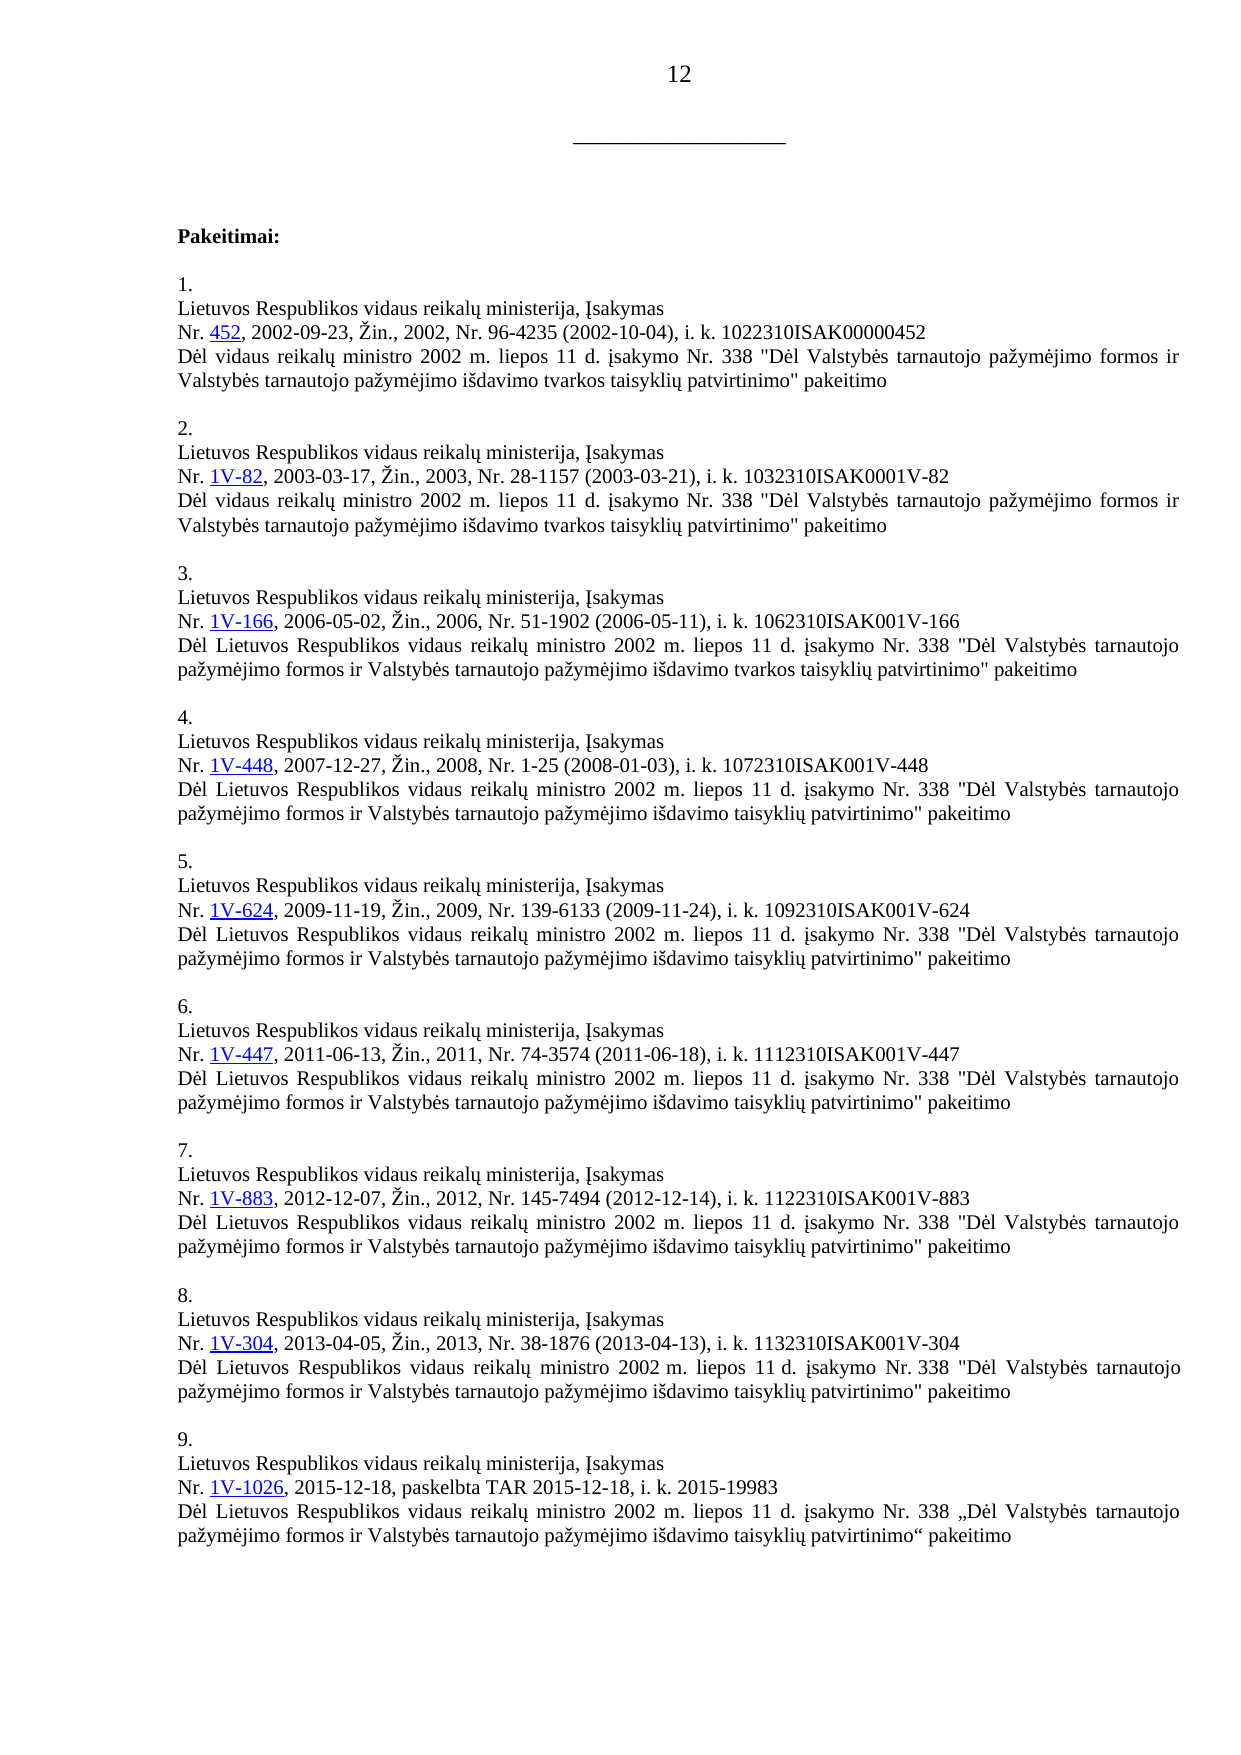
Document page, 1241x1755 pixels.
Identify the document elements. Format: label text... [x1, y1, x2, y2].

text Nr. 1V-166, 2006-05-02, Žin., 2006, Nr. 51-1902 (2006-05-11), i. k. 1062310ISAK001V-166 [177, 609, 1181, 633]
text Nr. 1V-82, 2003-03-17, Žin., 2003, Nr. 28-1157 (2003-03-21), i. k. 1032310ISAK0001V-82 [177, 464, 1181, 488]
text Lietuvos Respublikos vidaus reikalų ministerija, Įsakymas [177, 1162, 1181, 1186]
text 8. [177, 1282, 1181, 1307]
text Lietuvos Respublikos vidaus reikalų ministerija, Įsakymas [177, 440, 1181, 464]
text Lietuvos Respublikos vidaus reikalų ministerija, Įsakymas [177, 729, 1181, 753]
text 1. [177, 272, 1181, 296]
text 3. [177, 561, 1181, 585]
text _________________ [177, 118, 1181, 147]
text Nr. 452, 2002-09-23, Žin., 2002, Nr. 96-4235 (2002-10-04), i. k. 1022310ISAK00000452 [177, 320, 1181, 344]
text Lietuvos Respublikos vidaus reikalų ministerija, Įsakymas [177, 296, 1181, 320]
text Nr. 1V-447, 2011-06-13, Žin., 2011, Nr. 74-3574 (2011-06-18), i. k. 1112310ISAK001V-447 [177, 1042, 1181, 1066]
text Dėl vidaus reikalų ministro 2002 m. liepos 11 d. įsakymo Nr. 338 "Dėl Valstybės tarnautojo pažymėjimo formos ir Valstybės tarnautojo pažymėjimo išdavimo tvarkos taisyklių patvirtinimo" pakeitimo [177, 488, 1181, 537]
text Lietuvos Respublikos vidaus reikalų ministerija, Įsakymas [177, 1451, 1181, 1475]
text Nr. 1V-624, 2009-11-19, Žin., 2009, Nr. 139-6133 (2009-11-24), i. k. 1092310ISAK001V-624 [177, 897, 1181, 922]
text Dėl Lietuvos Respublikos vidaus reikalų ministro 2002 m. liepos 11 d. įsakymo Nr. 338 "Dėl Valstybės tarnautojo pažymėjimo formos ir Valstybės tarnautojo pažymėjimo išdavimo taisyklių patvirtinimo" pakeitimo [177, 922, 1181, 970]
text Nr. 1V-883, 2012-12-07, Žin., 2012, Nr. 145-7494 (2012-12-14), i. k. 1122310ISAK001V-883 [177, 1186, 1181, 1210]
text Dėl Lietuvos Respublikos vidaus reikalų ministro 2002 m. liepos 11 d. įsakymo Nr. 338 "Dėl Valstybės tarnautojo pažymėjimo formos ir Valstybės tarnautojo pažymėjimo išdavimo taisyklių patvirtinimo" pakeitimo [177, 777, 1181, 825]
text Dėl Lietuvos Respublikos vidaus reikalų ministro 2002 m. liepos 11 d. įsakymo Nr. 338 "Dėl Valstybės tarnautojo pažymėjimo formos ir Valstybės tarnautojo pažymėjimo išdavimo tvarkos taisyklių patvirtinimo" pakeitimo [177, 633, 1181, 681]
text Pakeitimai: [177, 224, 1181, 248]
text 9. [177, 1427, 1181, 1451]
text 2. [177, 416, 1181, 440]
text 7. [177, 1138, 1181, 1162]
text 4. [177, 705, 1181, 729]
text Nr. 1V-1026, 2015-12-18, paskelbta TAR 2015-12-18, i. k. 2015-19983 [177, 1475, 1181, 1499]
text Lietuvos Respublikos vidaus reikalų ministerija, Įsakymas [177, 1307, 1181, 1331]
text Dėl Lietuvos Respublikos vidaus reikalų ministro 2002 m. liepos 11 d. įsakymo Nr. 338 "Dėl Valstybės tarnautojo pažymėjimo formos ir Valstybės tarnautojo pažymėjimo išdavimo taisyklių patvirtinimo" pakeitimo [177, 1066, 1181, 1114]
text Lietuvos Respublikos vidaus reikalų ministerija, Įsakymas [177, 1018, 1181, 1042]
text 5. [177, 849, 1181, 873]
text Dėl Lietuvos Respublikos vidaus reikalų ministro 2002 m. liepos 11 d. įsakymo Nr. 338 "Dėl Valstybės tarnautojo pažymėjimo formos ir Valstybės tarnautojo pažymėjimo išdavimo taisyklių patvirtinimo" pakeitimo [177, 1355, 1181, 1403]
text Dėl Lietuvos Respublikos vidaus reikalų ministro 2002 m. liepos 11 d. įsakymo Nr. 338 „Dėl Valstybės tarnautojo pažymėjimo formos ir Valstybės tarnautojo pažymėjimo išdavimo taisyklių patvirtinimo“ pakeitimo [177, 1499, 1181, 1547]
text Dėl vidaus reikalų ministro 2002 m. liepos 11 d. įsakymo Nr. 338 "Dėl Valstybės tarnautojo pažymėjimo formos ir Valstybės tarnautojo pažymėjimo išdavimo tvarkos taisyklių patvirtinimo" pakeitimo [177, 344, 1181, 392]
text 6. [177, 994, 1181, 1018]
text Dėl Lietuvos Respublikos vidaus reikalų ministro 2002 m. liepos 11 d. įsakymo Nr. 338 "Dėl Valstybės tarnautojo pažymėjimo formos ir Valstybės tarnautojo pažymėjimo išdavimo taisyklių patvirtinimo" pakeitimo [177, 1210, 1181, 1258]
text Lietuvos Respublikos vidaus reikalų ministerija, Įsakymas [177, 585, 1181, 609]
text Nr. 1V-304, 2013-04-05, Žin., 2013, Nr. 38-1876 (2013-04-13), i. k. 1132310ISAK001V-304 [177, 1331, 1181, 1355]
text Lietuvos Respublikos vidaus reikalų ministerija, Įsakymas [177, 873, 1181, 897]
text Nr. 1V-448, 2007-12-27, Žin., 2008, Nr. 1-25 (2008-01-03), i. k. 1072310ISAK001V-448 [177, 753, 1181, 777]
